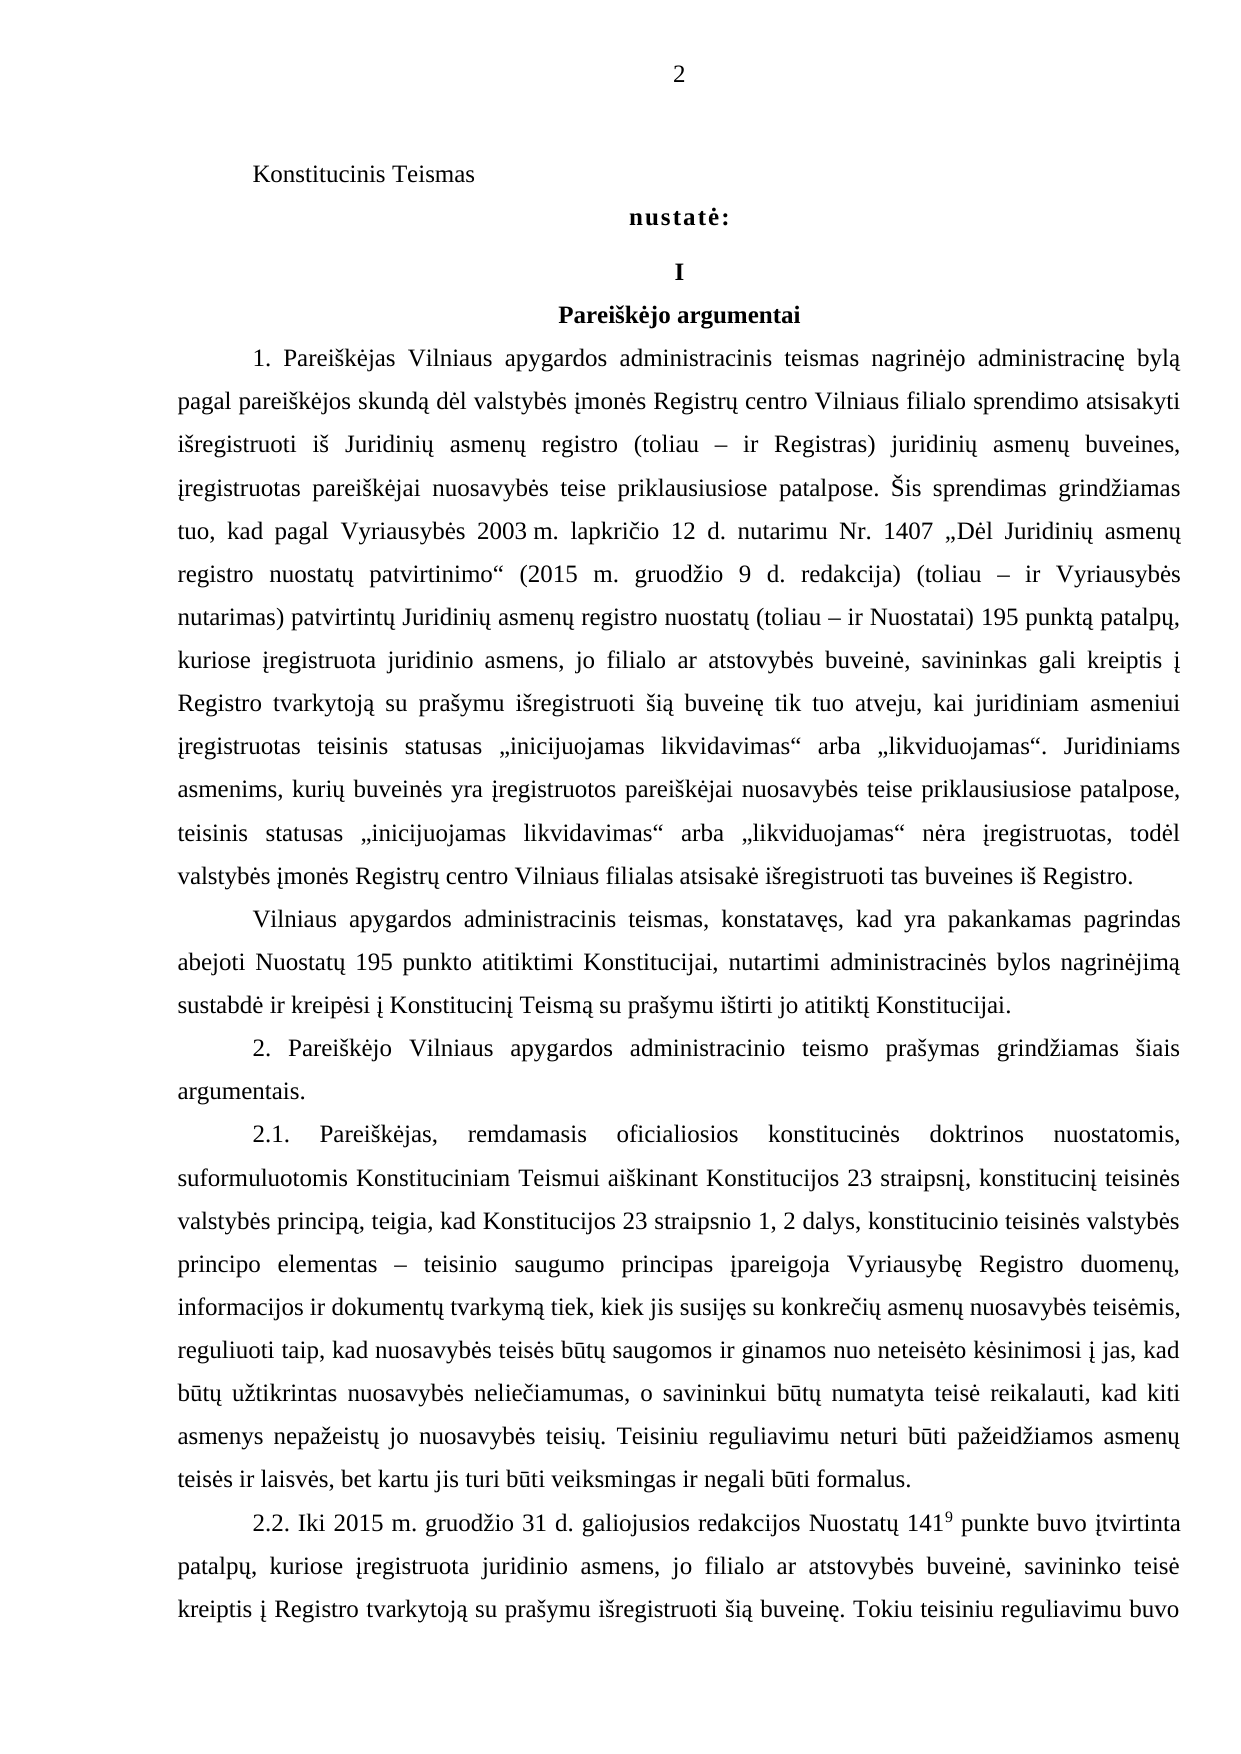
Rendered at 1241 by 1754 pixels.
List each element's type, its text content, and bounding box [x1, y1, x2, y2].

text Konstitucinis Teismas [177, 159, 1181, 188]
text I [177, 257, 1181, 286]
text 2.2. Iki 2015 m. gruodžio 31 d. galiojusios redakcijos Nuostatų 1419 punkte buvo įtvirtinta patalpų, kuriose įregistruota juridinio asmens, jo filialo ar atstovybės buveinė, savininko teisė kreiptis į Registro tvarkytoją su prašymu išregistruoti šią buveinę. Tokiu teisiniu reguliavimu buvo [177, 1508, 1181, 1623]
text 2.1. Pareiškėjas, remdamasis oficialiosios konstitucinės doktrinos nuostatomis, suformuluotomis Konstituciniam Teismui aiškinant Konstitucijos 23 straipsnį, konstitucinį teisinės valstybės principą, teigia, kad Konstitucijos 23 straipsnio 1, 2 dalys, konstitucinio teisinės valstybės principo elementas – teisinio saugumo principas įpareigoja Vyriausybę Registro duomenų, informacijos ir dokumentų tvarkymą tiek, kiek jis susijęs su konkrečių asmenų nuosavybės teisėmis, reguliuoti taip, kad nuosavybės teisės būtų saugomos ir ginamos nuo neteisėto kėsinimosi į jas, kad būtų užtikrintas nuosavybės neliečiamumas, o savininkui būtų numatyta teisė reikalauti, kad kiti asmenys nepažeistų jo nuosavybės teisių. Teisiniu reguliavimu neturi būti pažeidžiamos asmenų teisės ir laisvės, bet kartu jis turi būti veiksmingas ir negali būti formalus. [177, 1119, 1181, 1493]
text nustatė: [177, 202, 1181, 231]
text 2. Pareiškėjo Vilniaus apygardos administracinio teismo prašymas grindžiamas šiais argumentais. [177, 1033, 1181, 1105]
text 1. Pareiškėjas Vilniaus apygardos administracinis teismas nagrinėjo administracinę bylą pagal pareiškėjos skundą dėl valstybės įmonės Registrų centro Vilniaus filialo sprendimo atsisakyti išregistruoti iš Juridinių asmenų registro (toliau – ir Registras) juridinių asmenų buveines, įregistruotas pareiškėjai nuosavybės teise priklausiusiose patalpose. Šis sprendimas grindžiamas tuo, kad pagal Vyriausybės 2003 m. lapkričio 12 d. nutarimu Nr. 1407 „Dėl Juridinių asmenų registro nuostatų patvirtinimo“ (2015 m. gruodžio 9 d. redakcija) (toliau – ir Vyriausybės nutarimas) patvirtintų Juridinių asmenų registro nuostatų (toliau – ir Nuostatai) 195 punktą patalpų, kuriose įregistruota juridinio asmens, jo filialo ar atstovybės buveinė, savininkas gali kreiptis į Registro tvarkytoją su prašymu išregistruoti šią buveinę tik tuo atveju, kai juridiniam asmeniui įregistruotas teisinis statusas „inicijuojamas likvidavimas“ arba „likviduojamas“. Juridiniams asmenims, kurių buveinės yra įregistruotos pareiškėjai nuosavybės teise priklausiusiose patalpose, teisinis statusas „inicijuojamas likvidavimas“ arba „likviduojamas“ nėra įregistruotas, todėl valstybės įmonės Registrų centro Vilniaus filialas atsisakė išregistruoti tas buveines iš Registro. [177, 343, 1181, 889]
text Pareiškėjo argumentai [177, 300, 1181, 329]
text Vilniaus apygardos administracinis teismas, konstatavęs, kad yra pakankamas pagrindas abejoti Nuostatų 195 punkto atitiktimi Konstitucijai, nutartimi administracinės bylos nagrinėjimą sustabdė ir kreipėsi į Konstitucinį Teismą su prašymu ištirti jo atitiktį Konstitucijai. [177, 904, 1181, 1019]
